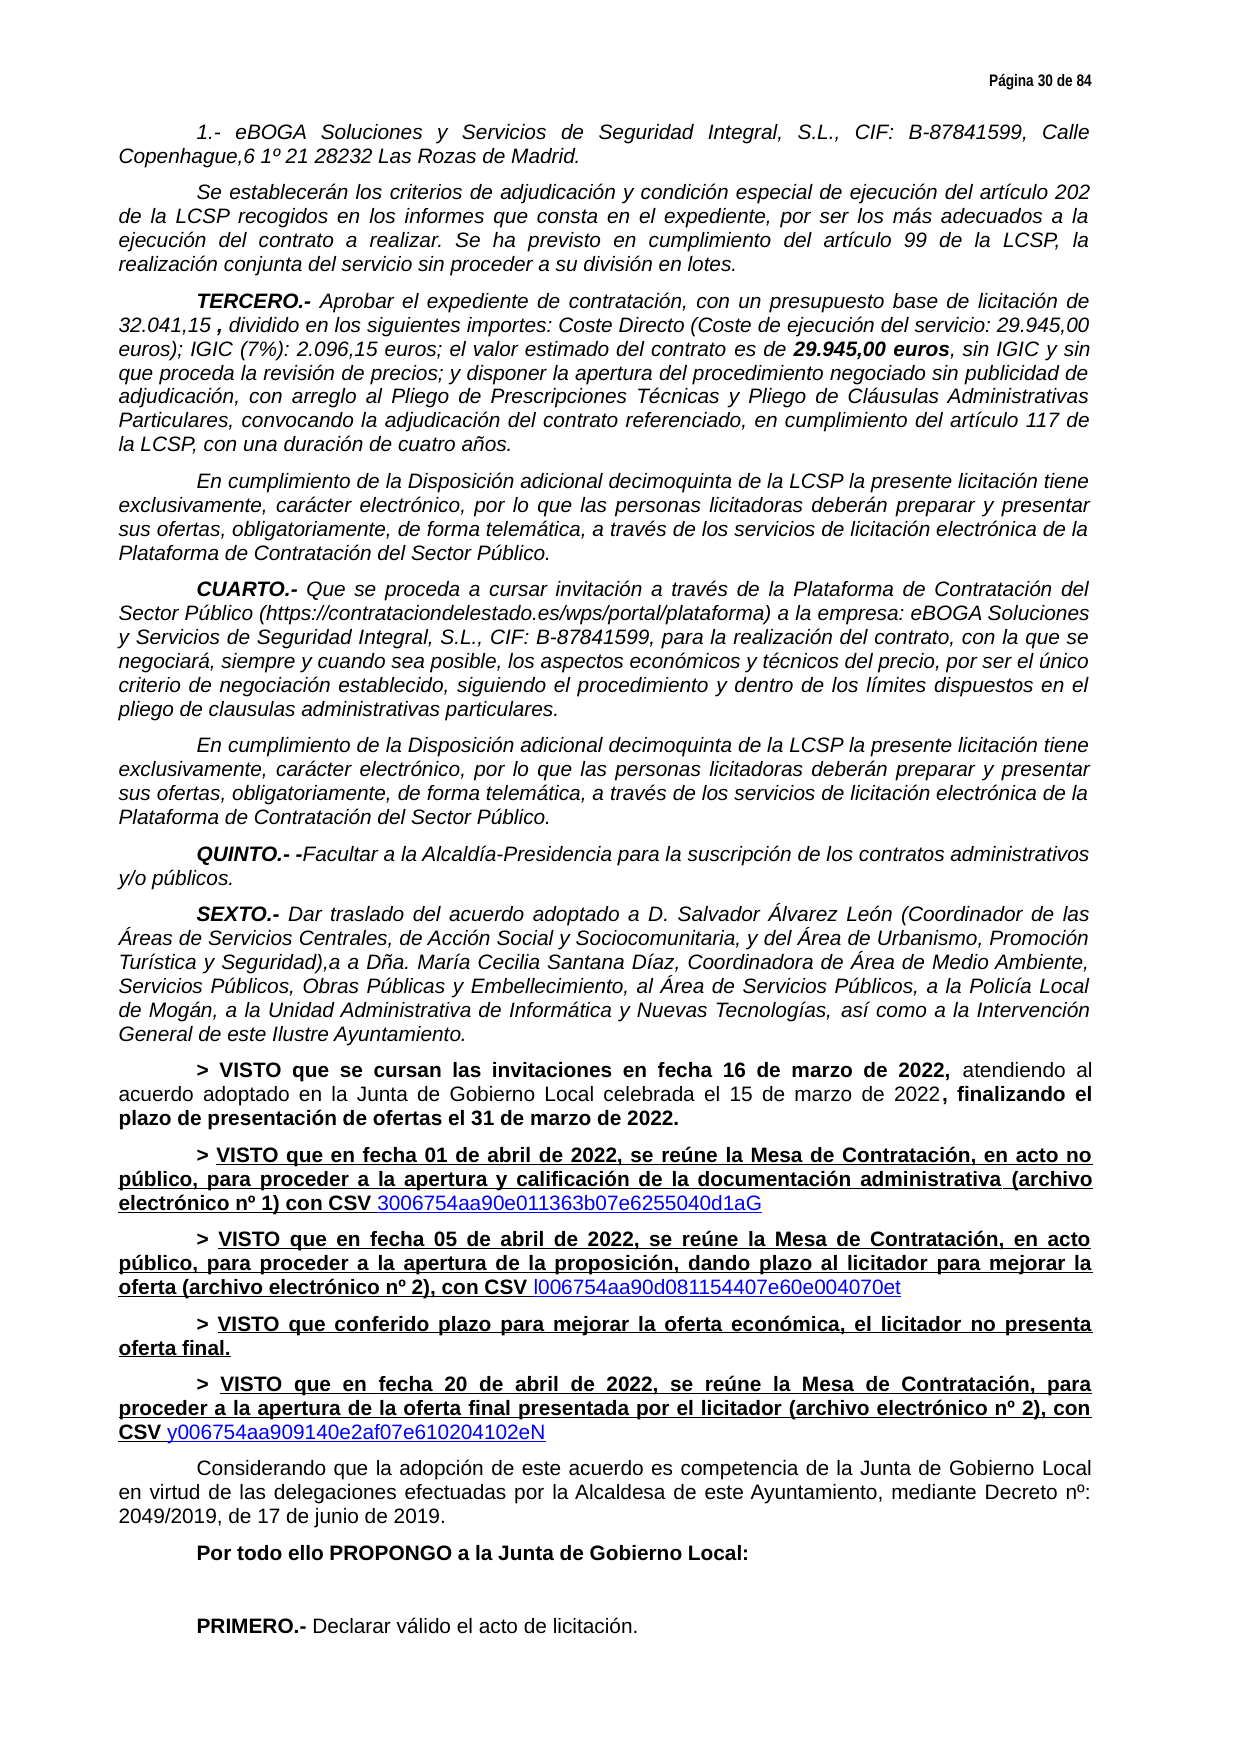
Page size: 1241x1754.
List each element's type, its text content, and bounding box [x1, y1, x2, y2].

text 1.- eBOGA Soluciones y Servicios de Seguridad Integral, S.L., CIF: B-87841599, Calle Copenhague,6 1º 21 28232 Las Rozas de Madrid. [118, 120, 1092, 168]
text CSV y006754aa909140e2af07e610204102eN [118, 1418, 1092, 1444]
text > VISTO que se cursan las invitaciones en fecha 16 de marzo de 2022, atendiendo al acuerdo adoptado en la Junta de Gobierno Local celebrada el 15 de marzo de 2022, finalizando el plazo de presentación de ofertas el 31 de marzo de 2022. [118, 1058, 1092, 1130]
text PRIMERO.- Declarar válido el acto de licitación. [118, 1613, 1092, 1637]
text CUARTO.- Que se proceda a cursar invitación a través de la Plataforma de Contratación del Sector Público (https://contrataciondelestado.es/wps/portal/plataforma) a la empresa: eBOGA Soluciones y Servicios de Seguridad Integral, S.L., CIF: B-87841599, para la realización del contrato, con la que se negociará, siempre y cuando sea posible, los aspectos económicos y técnicos del precio, por ser el único criterio de negociación establecido, siguiendo el procedimiento y dentro de los límites dispuestos en el pliego de clausulas administrativas particulares. [118, 577, 1092, 721]
text > VISTO que en fecha 20 de abril de 2022, se reúne la Mesa de Contratación, para proceder a la apertura de la oferta final presentada por el licitador (archivo electrónico nº 2), con [118, 1372, 1092, 1417]
text QUINTO.- -Facultar a la Alcaldía-Presidencia para la suscripción de los contratos administrativos y/o públicos. [118, 842, 1092, 889]
text TERCERO.- Aprobar el expediente de contratación, con un presupuesto base de licitación de 32.041,15 , dividido en los siguientes importes: Coste Directo (Coste de ejecución del servicio: 29.945,00 euros); IGIC (7%): 2.096,15 euros; el valor estimado del contrato es de 29.945,00 euros, sin IGIC y sin que proceda la revisión de precios; y disponer la apertura del procedimiento negociado sin publicidad de adjudicación, con arreglo al Pliego de Prescripciones Técnicas y Pliego de Cláusulas Administrativas Particulares, convocando la adjudicación del contrato referenciado, en cumplimiento del artículo 117 de la LCSP, con una duración de cuatro años. [118, 288, 1092, 456]
text > VISTO que en fecha 01 de abril de 2022, se reúne la Mesa de Contratación, en acto no público, para proceder a la apertura y calificación de la documentación administrativa (archivo [118, 1143, 1092, 1188]
text En cumplimiento de la Disposición adicional decimoquinta de la LCSP la presente licitación tiene exclusivamente, carácter electrónico, por lo que las personas licitadoras deberán preparar y presentar sus ofertas, obligatoriamente, de forma telemática, a través de los servicios de licitación electrónica de la Plataforma de Contratación del Sector Público. [118, 469, 1092, 564]
text En cumplimiento de la Disposición adicional decimoquinta de la LCSP la presente licitación tiene exclusivamente, carácter electrónico, por lo que las personas licitadoras deberán preparar y presentar sus ofertas, obligatoriamente, de forma telemática, a través de los servicios de licitación electrónica de la Plataforma de Contratación del Sector Público. [118, 733, 1092, 829]
text Considerando que la adopción de este acuerdo es competencia de la Junta de Gobierno Local en virtud de las delegaciones efectuadas por la Alcaldesa de este Ayuntamiento, mediante Decreto nº: 2049/2019, de 17 de junio de 2019. [118, 1456, 1092, 1528]
text Por todo ello PROPONGO a la Junta de Gobierno Local: [118, 1541, 1092, 1564]
text electrónico nº 1) con CSV 3006754aa90e011363b07e6255040d1aG [118, 1189, 1092, 1214]
text > VISTO que en fecha 05 de abril de 2022, se reúne la Mesa de Contratación, en acto público, para proceder a la apertura de la proposición, dando plazo al licitador para mejorar la [118, 1227, 1092, 1272]
text Se establecerán los criterios de adjudicación y condición especial de ejecución del artículo 202 de la LCSP recogidos en los informes que consta en el expediente, por ser los más adecuados a la ejecución del contrato a realizar. Se ha previsto en cumplimiento del artículo 99 de la LCSP, la realización conjunta del servicio sin proceder a su división en lotes. [118, 180, 1092, 276]
text oferta (archivo electrónico nº 2), con CSV l006754aa90d081154407e60e004070et [118, 1273, 1092, 1299]
text > VISTO que conferido plazo para mejorar la oferta económica, el licitador no presenta oferta final. [118, 1311, 1092, 1359]
text SEXTO.- Dar traslado del acuerdo adoptado a D. Salvador Álvarez León (Coordinador de las Áreas de Servicios Centrales, de Acción Social y Sociocomunitaria, y del Área de Urbanismo, Promoción Turística y Seguridad),a a Dña. María Cecilia Santana Díaz, Coordinadora de Área de Medio Ambiente, Servicios Públicos, Obras Públicas y Embellecimiento, al Área de Servicios Públicos, a la Policía Local de Mogán, a la Unidad Administrativa de Informática y Nuevas Tecnologías, así como a la Intervención General de este Ilustre Ayuntamiento. [118, 902, 1092, 1046]
